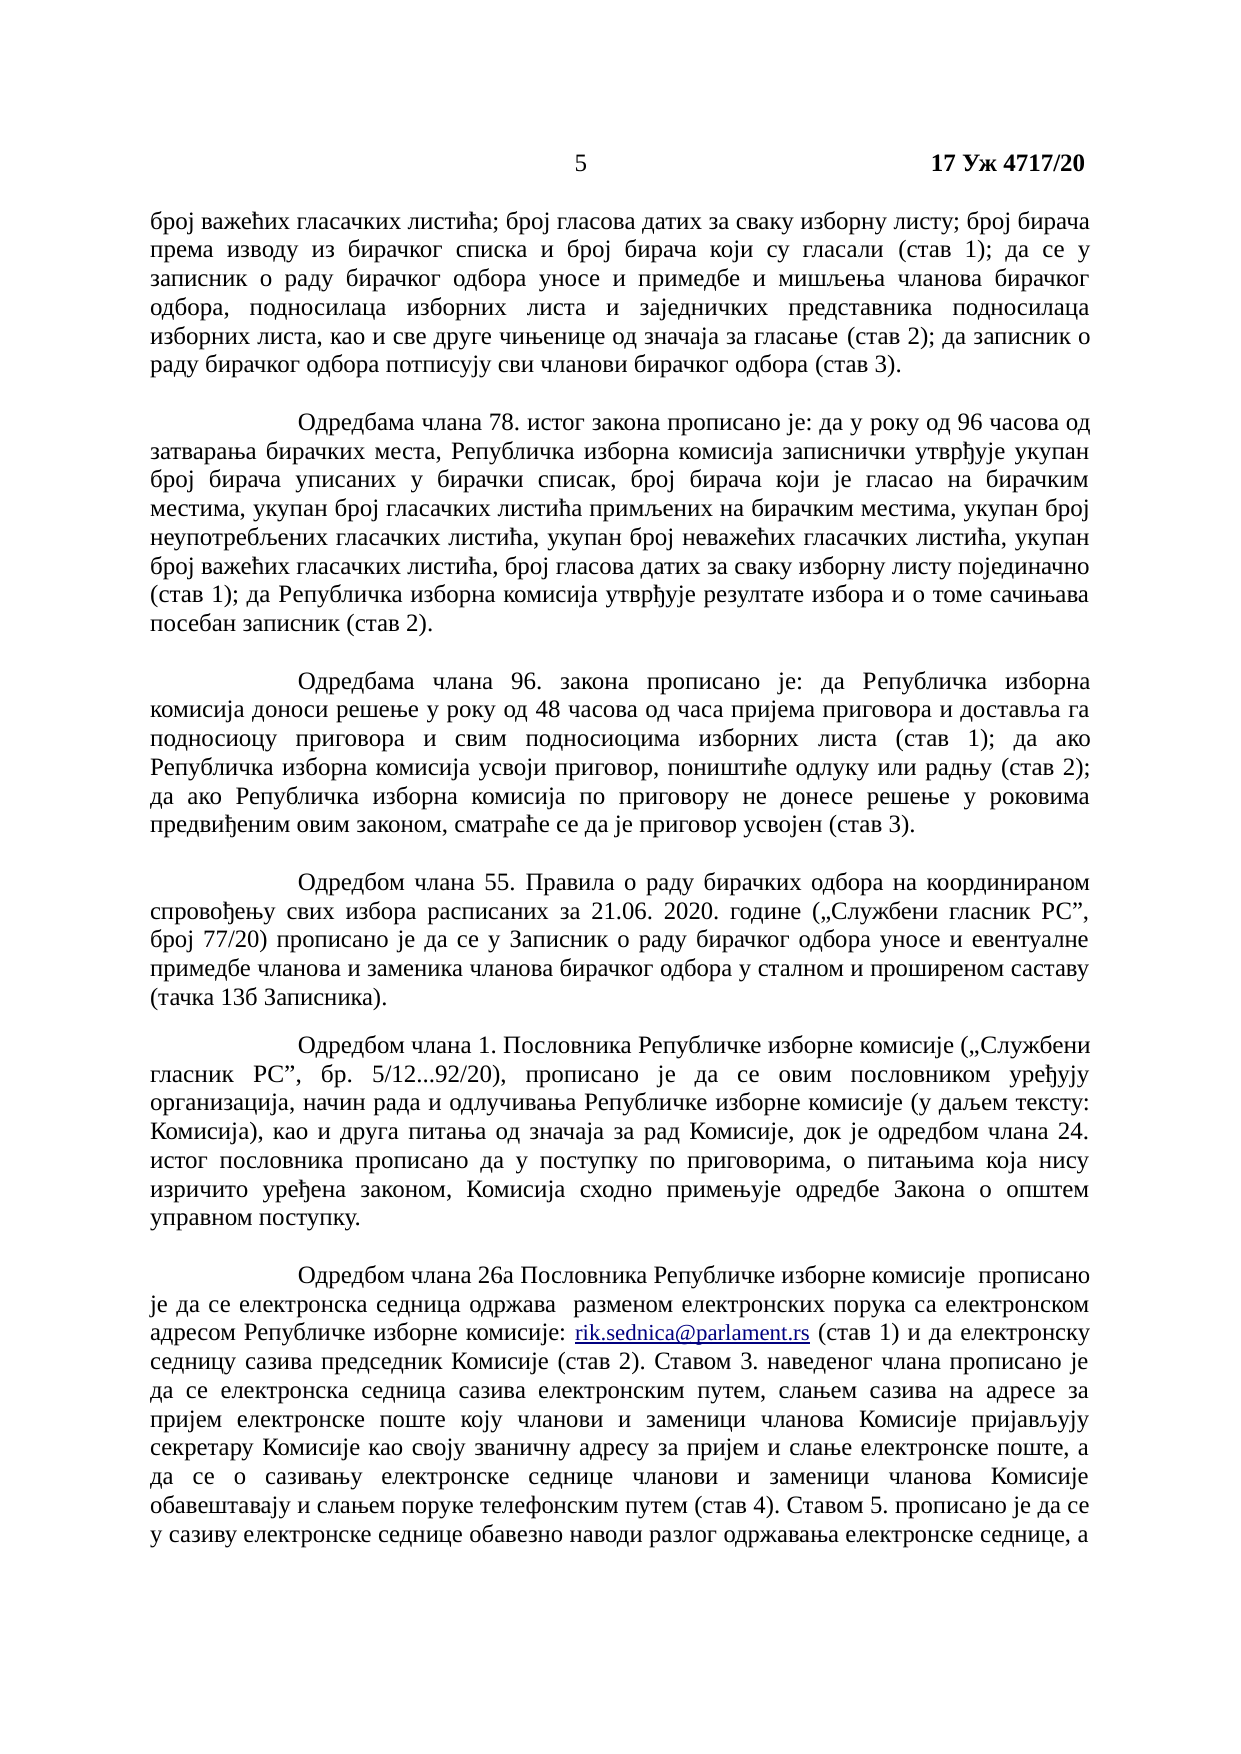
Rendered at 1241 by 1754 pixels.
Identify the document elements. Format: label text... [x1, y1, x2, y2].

text Одредбом члана 55. Правила о раду бирачких одбора на координираном спровођењу свих избора расписаних за 21.06. 2020. године („Службени гласник РС”, број 77/20) прописано је да се у Записник о раду бирачког одбора уносе и евентуалне примедбе чланова и заменика чланова бирачког одбора у сталном и проширеном саставу (тачка 13б Записника). [150, 867, 1091, 1011]
text Одредбама члана 78. истог закона прописано је: да у року од 96 часова од затварања бирачких места, Републичка изборна комисија записнички утврђује укупан број бирача уписаних у бирачки списак, број бирача који је гласао на бирачким местима, укупан број гласачких листића примљених на бирачким местима, укупан број неупотребљених гласачких листића, укупан број неважећих гласачких листића, укупан број важећих гласачких листића, број гласова датих за сваку изборну листу појединачно (став 1); да Републичка изборна комисија утврђује резултате избора и о томе сачињава посебан записник (став 2). [150, 378, 1091, 637]
text Одредбом члана 26а Пословника Републичке изборне комисије прописано је да се електронска седница одржава разменом електронских порука са електронском адресом Републичке изборне комисије: rik.sednica@parlament.rs (став 1) и да електронску седницу сазива председник Комисије (став 2). Ставом 3. наведеног члана прописано је да се електронска седница сазива електронским путем, слањем сазива на адресе за пријем електронске поште коју чланови и заменици чланова Комисије пријављују секретару Комисије као своју званичну адресу за пријем и слање електронске поште, а да се о сазивању електронске седнице чланови и заменици чланова Комисије обавештавају и слањем поруке телефонским путем (став 4). Ставом 5. прописано је да се у сазиву електронске седнице обавезно наводи разлог одржавања електронске седнице, а [150, 1260, 1091, 1547]
text Одредбама члана 96. закона прописано је: да Републичка изборна комисија доноси решење у року од 48 часова од часа пријема приговора и доставља га подносиоцу приговора и свим подносиоцима изборних листа (став 1); да ако Републичка изборна комисија усвоји приговор, поништиће одлуку или радњу (став 2); да ако Републичка изборна комисија по приговору не донесе решење у роковима предвиђеним овим законом, сматраће се да је приговор усвојен (став 3). [150, 666, 1091, 838]
text број важећих гласачких листића; број гласова датих за сваку изборну листу; број бирача према изводу из бирачког списка и број бирача који су гласали (став 1); да се у записник о раду бирачког одбора уносе и примедбе и мишљења чланова бирачког одбора, подносилаца изборних листа и заједничких представника подносилаца изборних листа, као и све друге чињенице од значаја за гласање (став 2); да записник о раду бирачког одбора потписују сви чланови бирачког одбора (став 3). [150, 206, 1091, 378]
text Одредбом члана 1. Пословника Републичке изборне комисије („Службени гласник РС”, бр. 5/12...92/20), прописано је да се овим пословником уређују организација, начин рада и одлучивања Републичке изборне комисије (у даљем тексту: Комисија), као и друга питања од значаја за рад Комисије, док је одредбом члана 24. истог пословника прописано да у поступку по приговорима, о питањима која нису изричито уређена законом, Комисија сходно примењује одредбе Закона о општем управном поступку. [150, 1030, 1091, 1231]
